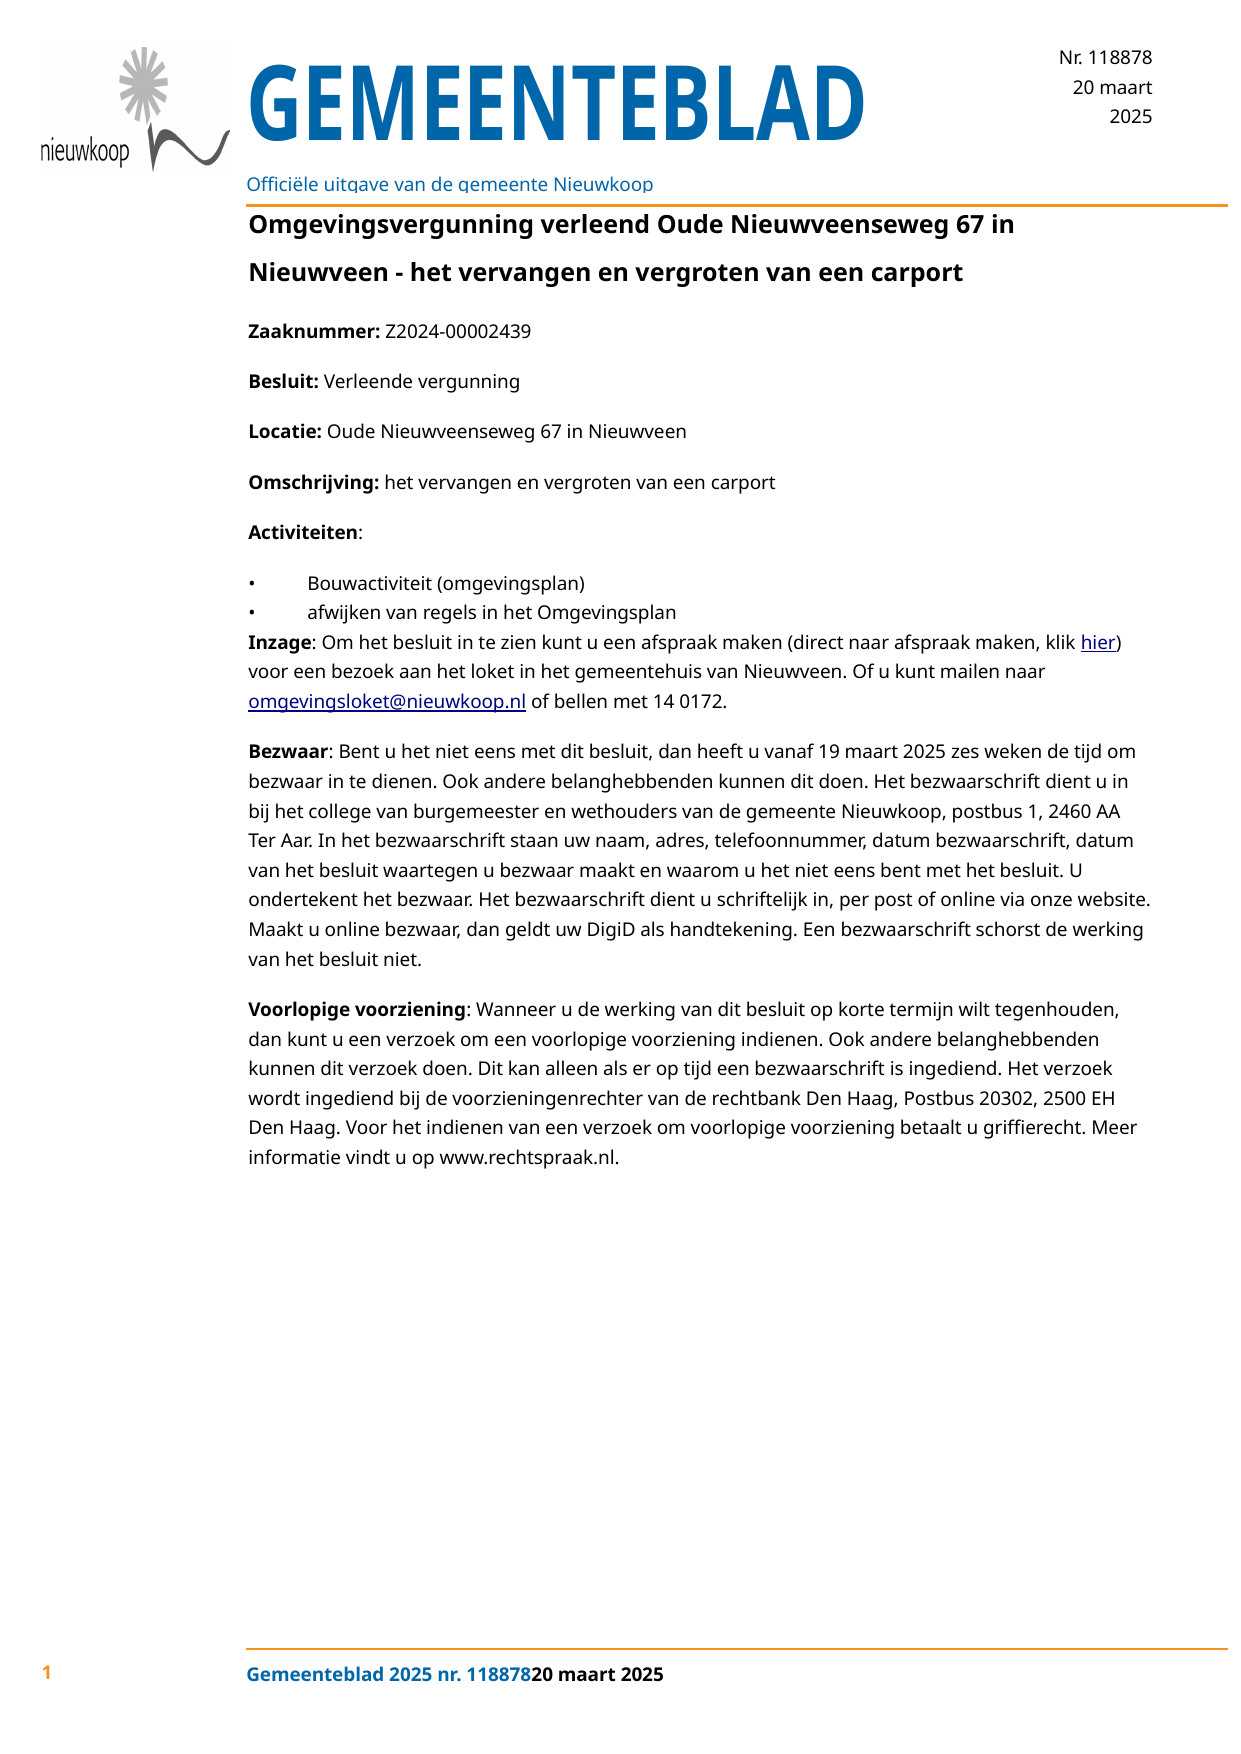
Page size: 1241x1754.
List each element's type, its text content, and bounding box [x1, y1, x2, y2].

text Omschrijving: het vervangen en vergroten van een carport [248, 469, 1152, 495]
list afwijken van regels in het Omgevingsplan [248, 599, 1152, 625]
picture [41, 47, 231, 172]
text Activiteiten: [248, 519, 1152, 545]
text Locatie: Oude Nieuwveenseweg 67 in Nieuwveen [248, 419, 1152, 444]
list Bouwactiviteit (omgevingsplan) [248, 570, 1152, 596]
text Voorlopige voorziening: Wanneer u de werking van dit besluit op korte termijn wilt tegenhouden, dan kunt u een verzoek om een voorlopige voorziening indienen. Ook andere belanghebbenden kunnen dit verzoek doen. Dit kan alleen als er op tijd een bezwaarschrift is ingediend. Het verzoek wordt ingediend bij de voorzieningenrechter van de rechtbank Den Haag, Postbus 20302, 2500 EH Den Haag. Voor het indienen van een verzoek om voorlopige voorziening betaalt u griffierecht. Meer informatie vindt u op www.rechtspraak.nl. [248, 996, 1152, 1170]
text Bezwaar: Bent u het niet eens met dit besluit, dan heeft u vanaf 19 maart 2025 zes weken de tijd om bezwaar in te dienen. Ook andere belanghebbenden kunnen dit doen. Het bezwaarschrift dient u in bij het college van burgemeester en wethouders van de gemeente Nieuwkoop, postbus 1, 2460 AA Ter Aar. In het bezwaarschrift staan uw naam, adres, telefoonnummer, datum bezwaarschrift, datum van het besluit waartegen u bezwaar maakt en waarom u het niet eens bent met het besluit. U ondertekent het bezwaar. Het bezwaarschrift dient u schriftelijk in, per post of online via onze website. Maakt u online bezwaar, dan geldt uw DigiD als handtekening. Een bezwaarschrift schorst de werking van het besluit niet. [248, 739, 1152, 972]
text Zaaknummer: Z2024-00002439 [248, 318, 1152, 344]
text Inzage: Om het besluit in te zien kunt u een afspraak maken (direct naar afspraak maken, klik hier) voor een bezoek aan het loket in het gemeentehuis van Nieuwveen. Of u kunt mailen naar omgevingsloket@nieuwkoop.nl of bellen met 14 0172. [248, 629, 1152, 714]
text Besluit: Verleende vergunning [248, 368, 1152, 394]
text Omgevingsvergunning verleend Oude Nieuwveenseweg 67 in Nieuwveen - het vervangen en vergroten van een carport [248, 207, 1152, 288]
